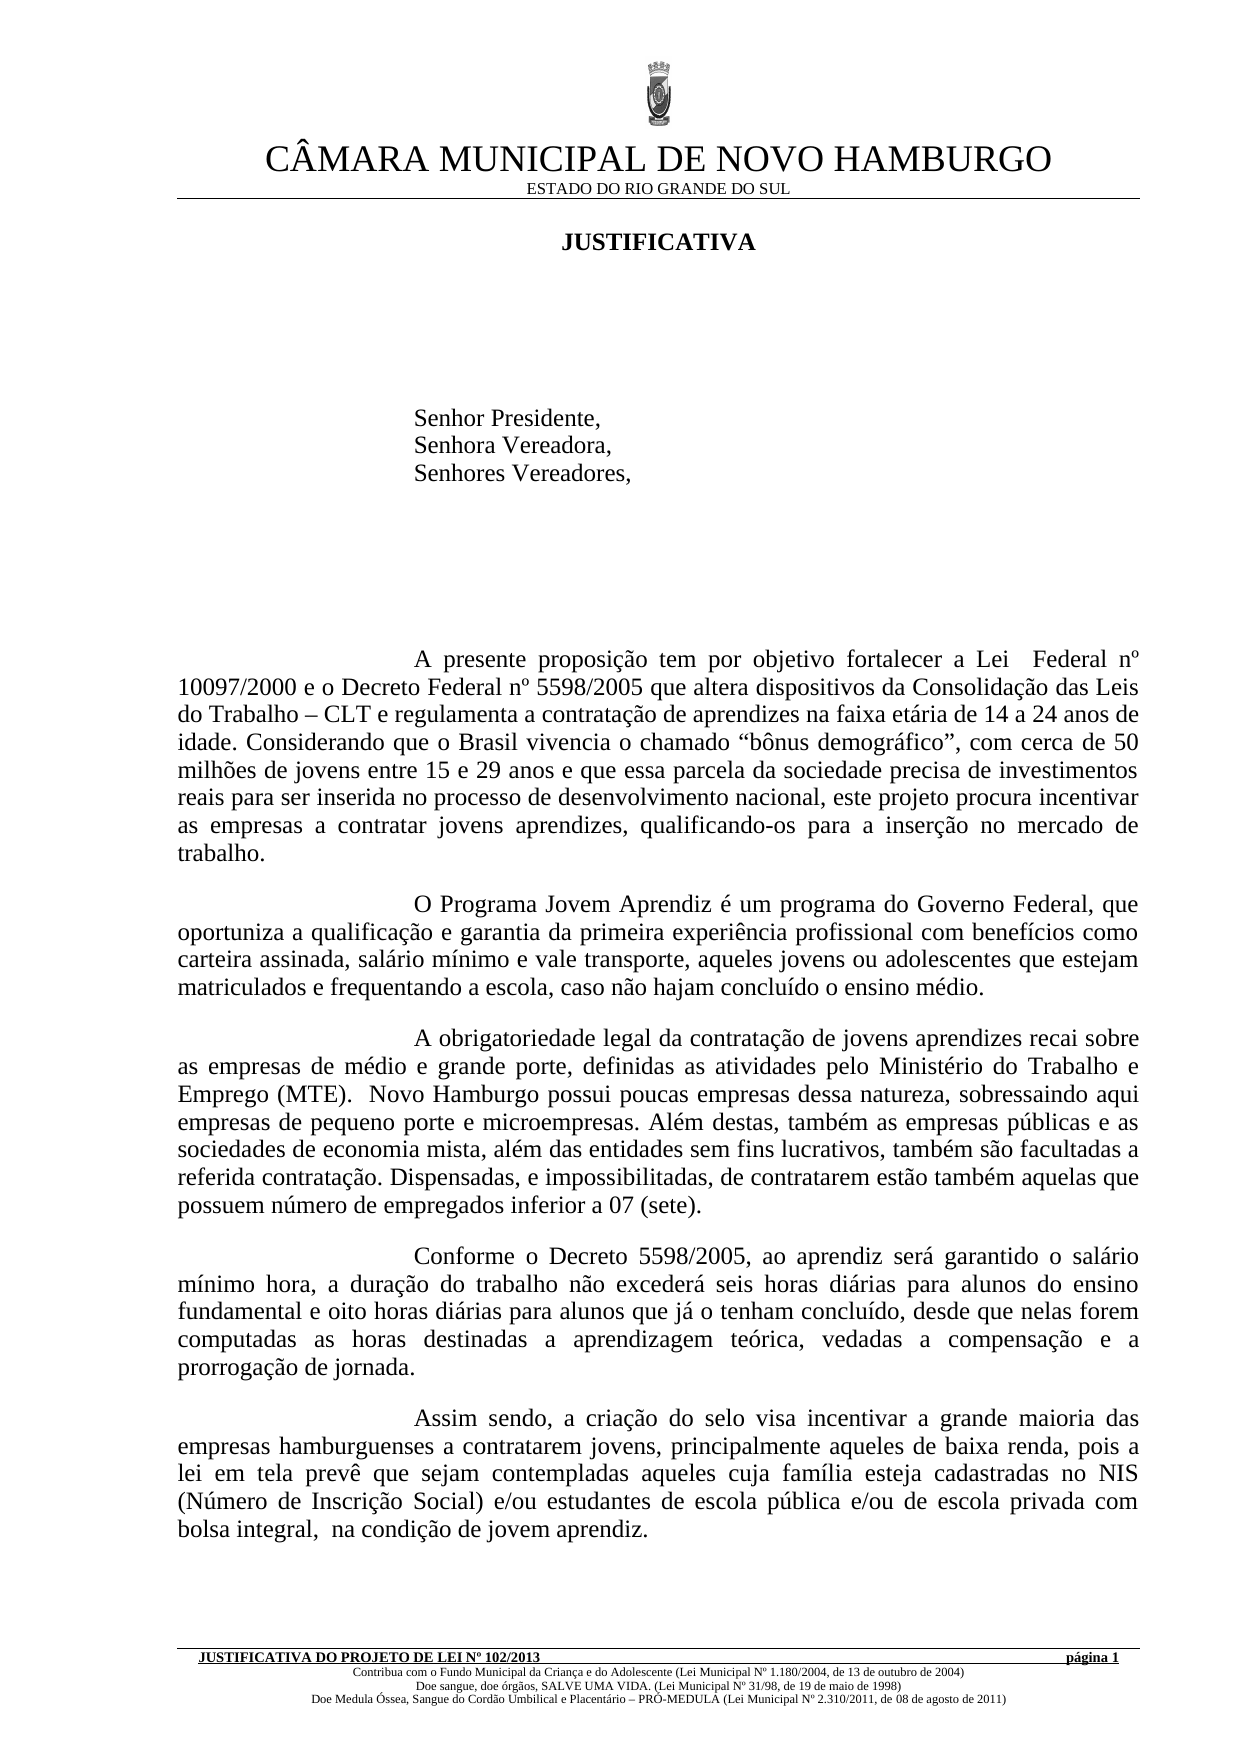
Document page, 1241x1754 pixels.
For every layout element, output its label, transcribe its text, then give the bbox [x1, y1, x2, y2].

text O Programa Jovem Aprendiz é um programa do Governo Federal, que oportuniza a qualificação e garantia da primeira experiência profissional com benefícios como carteira assinada, salário mínimo e vale transporte, aqueles jovens ou adolescentes que estejam matriculados e frequentando a escola, caso não hajam concluído o ensino médio. [177, 890, 1140, 1001]
text Senhora Vereadora, [177, 431, 1140, 459]
text Conforme o Decreto 5598/2005, ao aprendiz será garantido o salário mínimo hora, a duração do trabalho não excederá seis horas diárias para alunos do ensino fundamental e oito horas diárias para alunos que já o tenham concluído, desde que nelas forem computadas as horas destinadas a aprendizagem teórica, vedadas a compensação e a prorrogação de jornada. [177, 1242, 1140, 1381]
text A presente proposição tem por objetivo fortalecer a Lei Federal nº 10097/2000 e o Decreto Federal nº 5598/2005 que altera dispositivos da Consolidação das Leis do Trabalho – CLT e regulamenta a contratação de aprendizes na faixa etária de 14 a 24 anos de idade. Considerando que o Brasil vivencia o chamado “bônus demográfico”, com cerca de 50 milhões de jovens entre 15 e 29 anos e que essa parcela da sociedade precisa de investimentos reais para ser inserida no processo de desenvolvimento nacional, este projeto procura incentivar as empresas a contratar jovens aprendizes, qualificando-os para a inserção no mercado de trabalho. [177, 645, 1140, 867]
text JUSTIFICATIVA [177, 228, 1140, 256]
text A obrigatoriedade legal da contratação de jovens aprendizes recai sobre as empresas de médio e grande porte, definidas as atividades pelo Ministério do Trabalho e Emprego (MTE). Novo Hamburgo possui poucas empresas dessa natureza, sobressaindo aqui empresas de pequeno porte e microempresas. Além destas, também as empresas públicas e as sociedades de economia mista, além das entidades sem fins lucrativos, também são facultadas a referida contratação. Dispensadas, e impossibilitadas, de contratarem estão também aquelas que possuem número de empregados inferior a 07 (sete). [177, 1024, 1140, 1218]
text Senhores Vereadores, [177, 459, 1140, 487]
text Assim sendo, a criação do selo visa incentivar a grande maioria das empresas hamburguenses a contratarem jovens, principalmente aqueles de baixa renda, pois a lei em tela prevê que sejam contempladas aqueles cuja família esteja cadastradas no NIS (Número de Inscrição Social) e/ou estudantes de escola pública e/ou de escola privada com bolsa integral, na condição de jovem aprendiz. [177, 1404, 1140, 1543]
text Senhor Presidente, [177, 404, 1140, 431]
